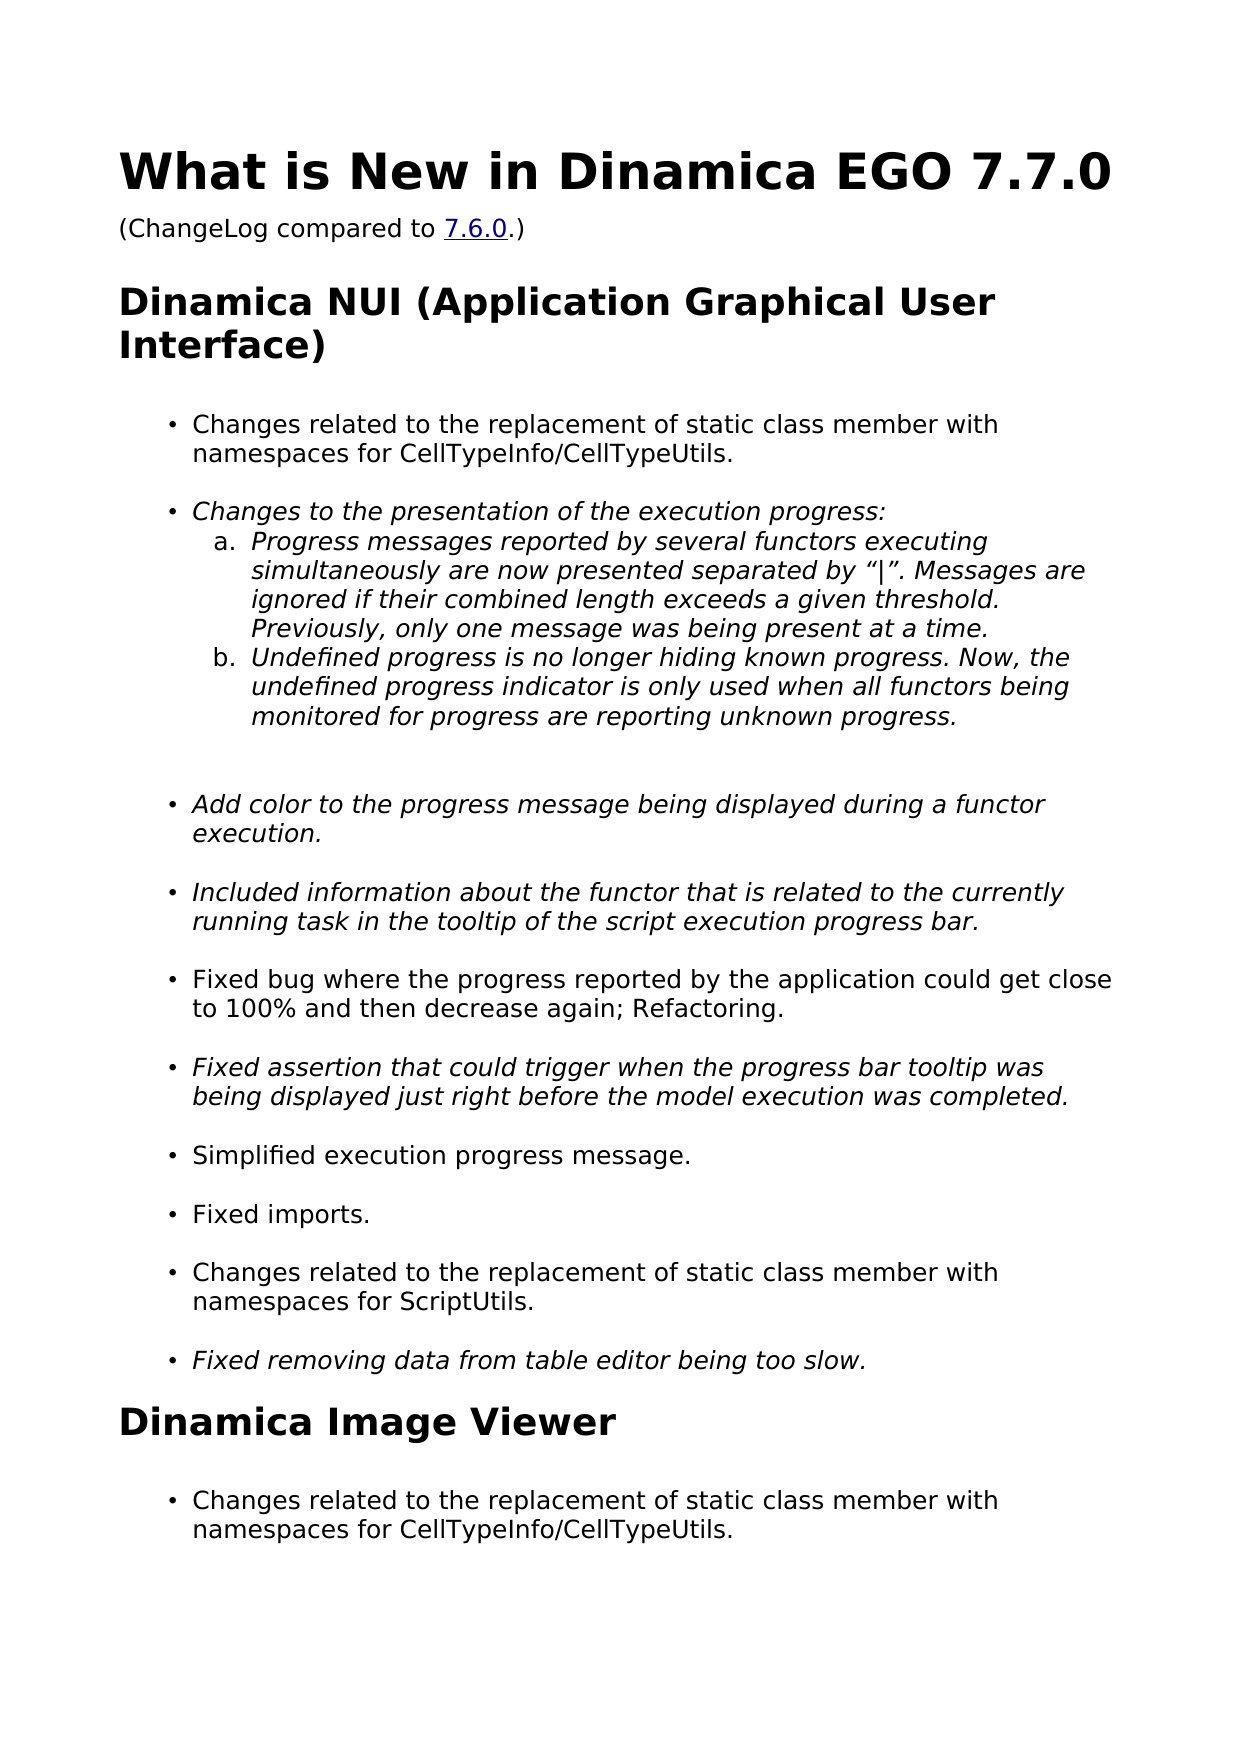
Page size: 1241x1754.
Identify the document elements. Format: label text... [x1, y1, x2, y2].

list Changes related to the replacement of static class member with namespaces for CellTypeInfo/CellTypeUtils. [177, 410, 1122, 468]
subtitle What is New in Dinamica EGO 7.7.0 [118, 143, 1122, 201]
list Fixed bug where the progress reported by the application could get close to 100% and then decrease again; Refactoring. [177, 966, 1122, 1024]
list Fixed imports. [177, 1200, 1122, 1229]
subtitle Dinamica NUI (Application Graphical User Interface) [118, 281, 1122, 368]
list Changes related to the replacement of static class member with namespaces for CellTypeInfo/CellTypeUtils. [177, 1486, 1122, 1544]
subtitle Dinamica Image Viewer [118, 1400, 1122, 1444]
list Simplified execution progress message. [177, 1141, 1122, 1170]
text (ChangeLog compared to 7.6.0.) [118, 214, 1122, 243]
list Undefined progress is no longer hiding known progress. Now, the undefined progress indicator is only used when all functors being monitored for progress are reporting unknown progress. [236, 643, 1122, 731]
list Fixed removing data from table editor being too slow. [177, 1346, 1122, 1375]
list Add color to the progress message being displayed during a functor execution. [177, 790, 1122, 848]
list Progress messages reported by several functors executing simultaneously are now presented separated by “|”. Messages are ignored if their combined length exceeds a given threshold. Previously, only one message was being present at a time. [236, 527, 1122, 643]
list Included information about the functor that is related to the currently running task in the tooltip of the script execution progress bar. [177, 878, 1122, 936]
list Changes to the presentation of the execution progress: [177, 498, 1122, 527]
list Fixed assertion that could trigger when the progress bar tooltip was being displayed just right before the model execution was completed. [177, 1053, 1122, 1112]
list Changes related to the replacement of static class member with namespaces for ScriptUtils. [177, 1258, 1122, 1317]
